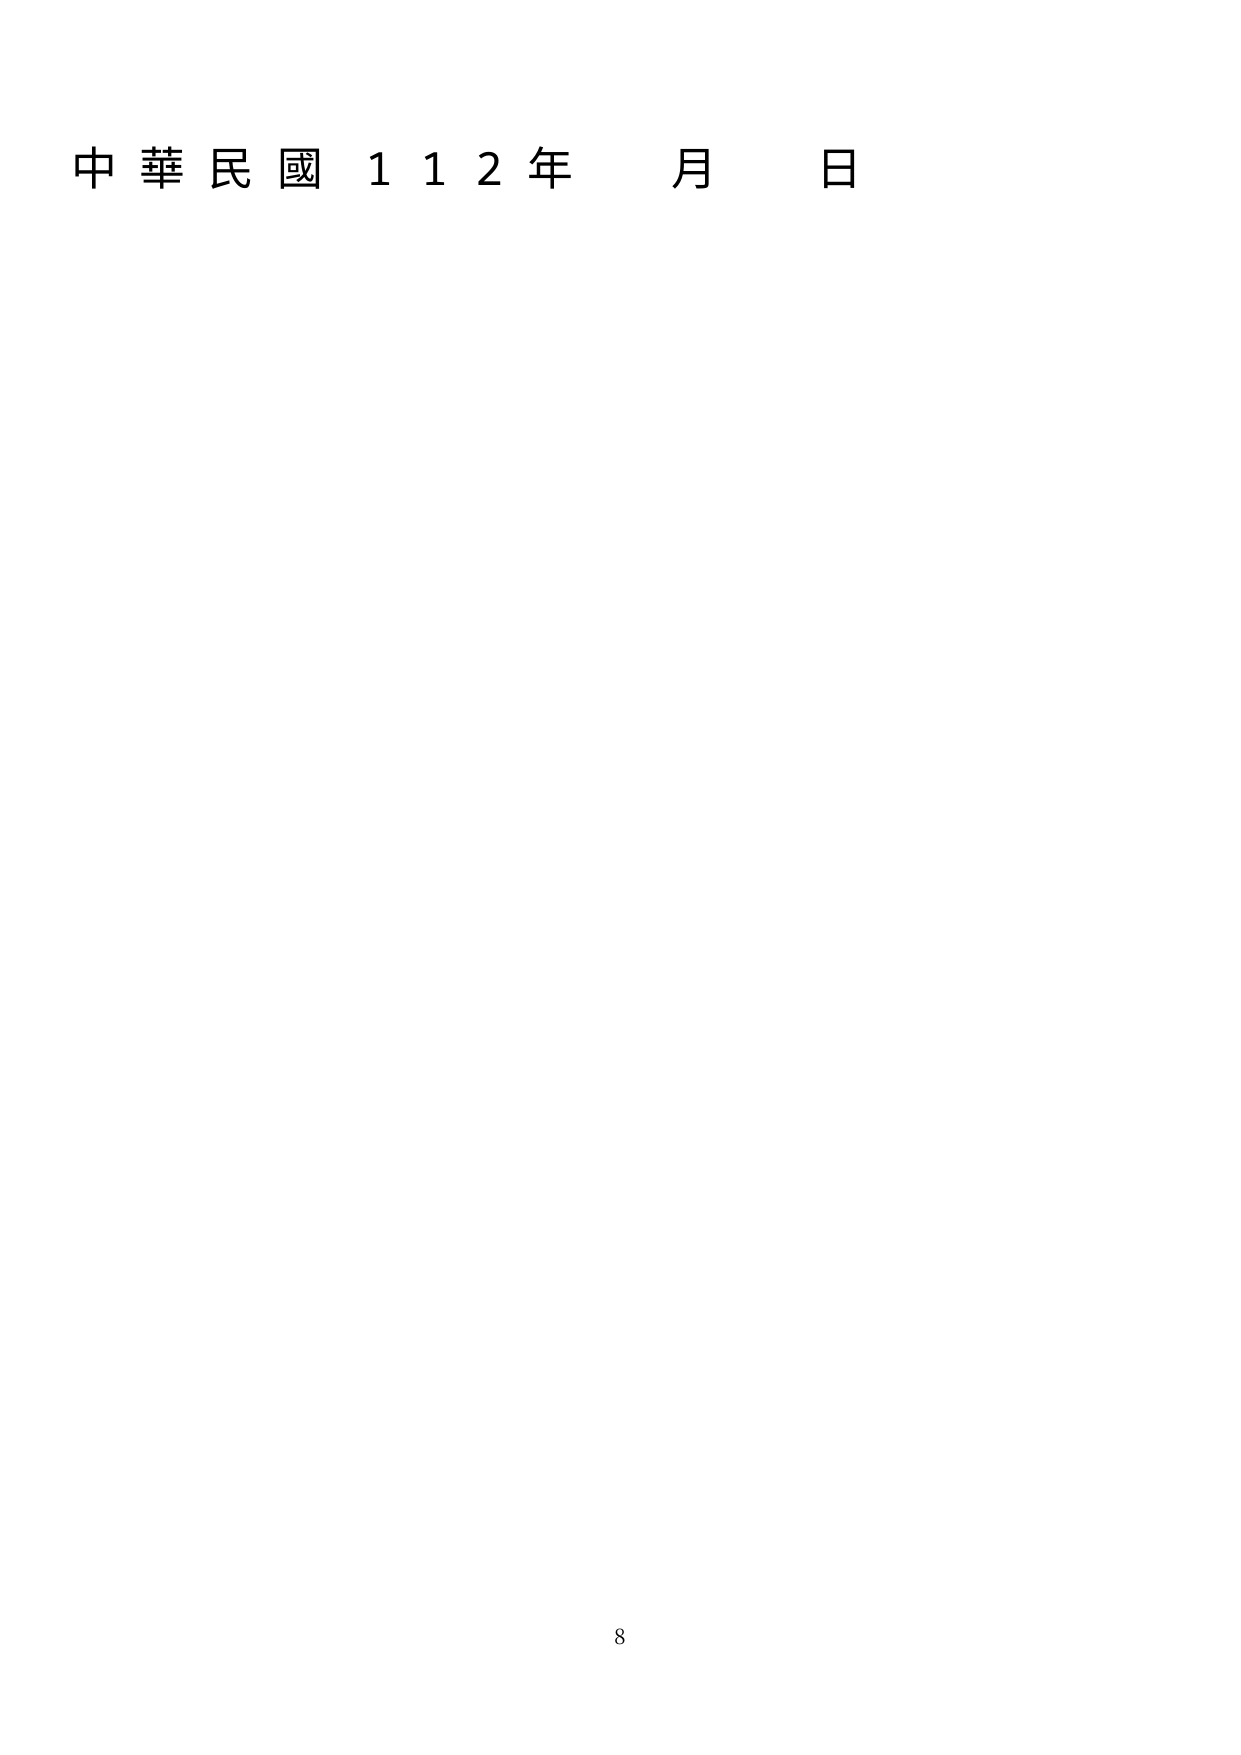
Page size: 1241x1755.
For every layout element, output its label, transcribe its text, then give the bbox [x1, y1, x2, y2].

subtitle 中 華 民 國 1 1 2 年 月 日 [71, 132, 1169, 198]
